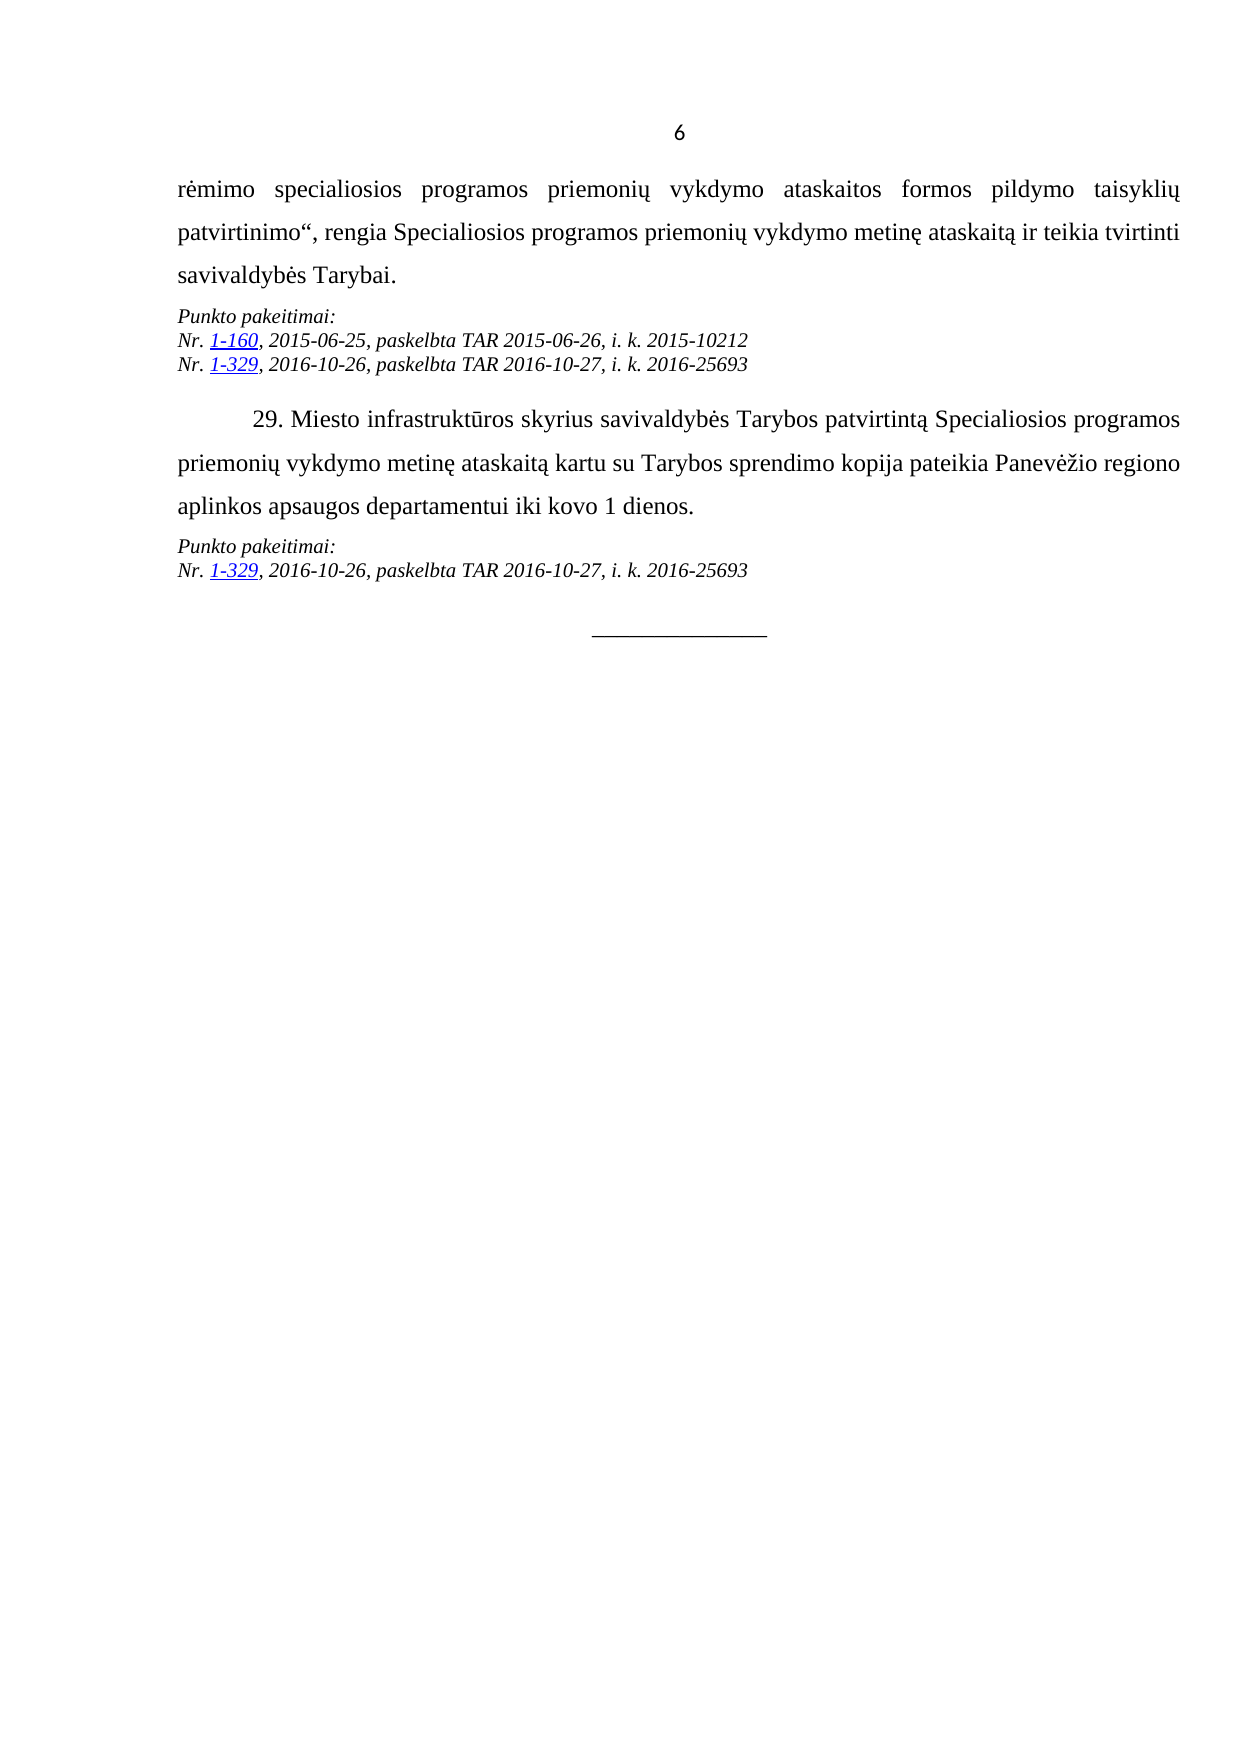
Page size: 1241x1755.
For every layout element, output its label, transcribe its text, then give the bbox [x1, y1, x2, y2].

text ______________ [177, 611, 1181, 639]
text Nr. 1-329, 2016-10-26, paskelbta TAR 2016-10-27, i. k. 2016-25693 [177, 352, 1181, 376]
text rėmimo specialiosios programos priemonių vykdymo ataskaitos formos pildymo taisyklių patvirtinimo“, rengia Specialiosios programos priemonių vykdymo metinę ataskaitą ir teikia tvirtinti savivaldybės Tarybai. [177, 174, 1181, 289]
text Nr. 1-160, 2015-06-25, paskelbta TAR 2015-06-26, i. k. 2015-10212 [177, 328, 1181, 352]
text Nr. 1-329, 2016-10-26, paskelbta TAR 2016-10-27, i. k. 2016-25693 [177, 558, 1181, 582]
text 29. Miesto infrastruktūros skyrius savivaldybės Tarybos patvirtintą Specialiosios programos priemonių vykdymo metinę ataskaitą kartu su Tarybos sprendimo kopija pateikia Panevėžio regiono aplinkos apsaugos departamentui iki kovo 1 dienos. [177, 404, 1181, 519]
text Punkto pakeitimai: [177, 534, 1181, 558]
text Punkto pakeitimai: [177, 303, 1181, 328]
